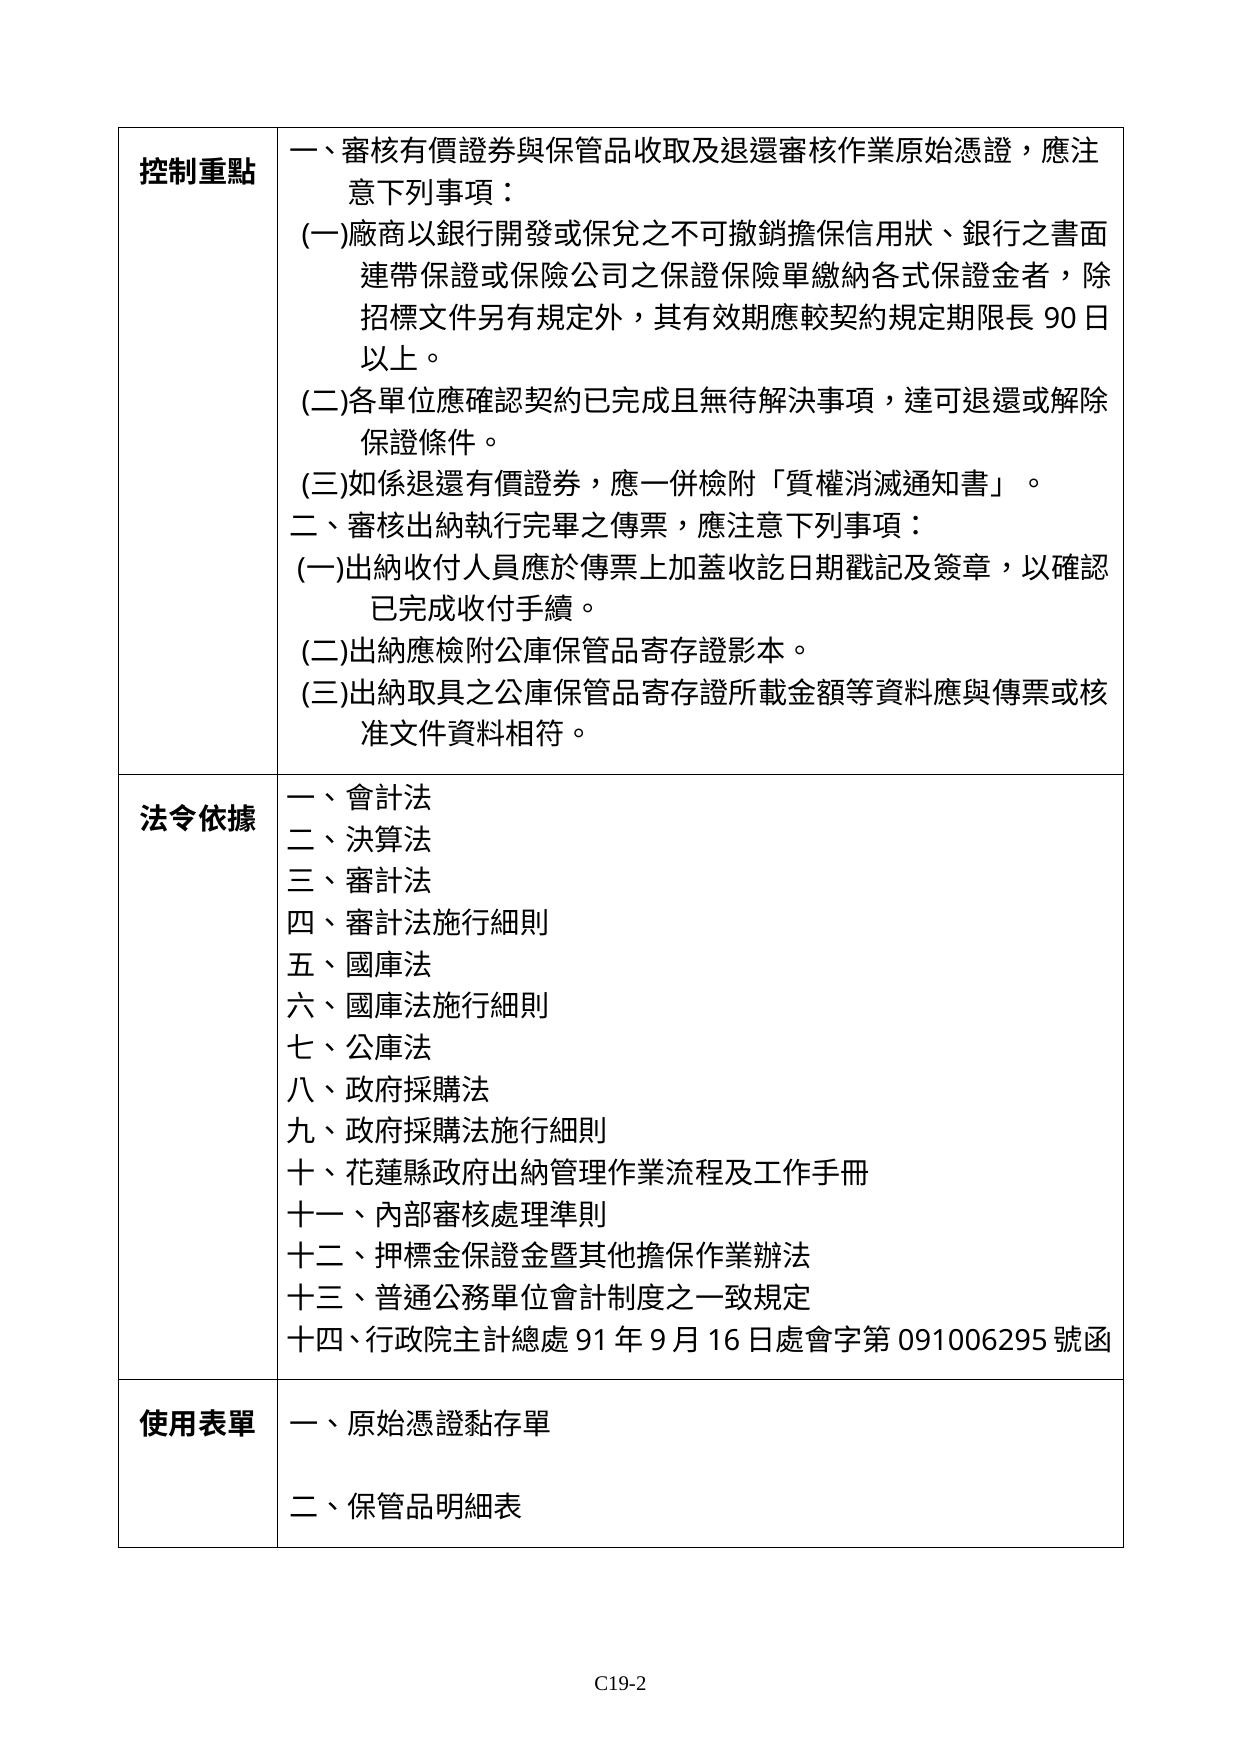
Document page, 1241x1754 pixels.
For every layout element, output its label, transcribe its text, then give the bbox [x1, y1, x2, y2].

table_cell 使用表單 [119, 1380, 277, 1547]
table_cell 法令依據 [119, 775, 277, 1379]
table_cell 控制重點 [119, 128, 277, 774]
table_cell 一、會計法 二、決算法 三、審計法 四、審計法施行細則 五、國庫法 六、國庫法施行細則 七、公庫法 八、政府採購法 九、政府採購法施行細則 十、花蓮縣政府出納管理作業流程及工作手冊 十一、內部審核處理準則 十二、押標金保證金暨其他擔保作業辦法 十三、普通公務單位會計制度之一致規定 十四、行政院主計總處91年9月16日處會字第091006295號函 [278, 775, 1123, 1379]
table_cell 一、審核有價證券與保管品收取及退還審核作業原始憑證，應注意下列事項： (一)廠商以銀行開發或保兌之不可撤銷擔保信用狀、銀行之書面連帶保證或保險公司之保證保險單繳納各式保證金者，除招標文件另有規定外，其有效期應較契約規定期限長90日以上。 (二)各單位應確認契約已完成且無待解決事項，達可退還或解除保證條件。 (三)如係退還有價證券，應一併檢附「質權消滅通知書」。 二、審核出納執行完畢之傳票，應注意下列事項： (一)出納收付人員應於傳票上加蓋收訖日期戳記及簽章，以確認已完成收付手續。 (二)出納應檢附公庫保管品寄存證影本。 (三)出納取具之公庫保管品寄存證所載金額等資料應與傳票或核准文件資料相符。 [278, 128, 1123, 774]
table_cell 一、原始憑證黏存單 二、保管品明細表 [278, 1380, 1123, 1547]
